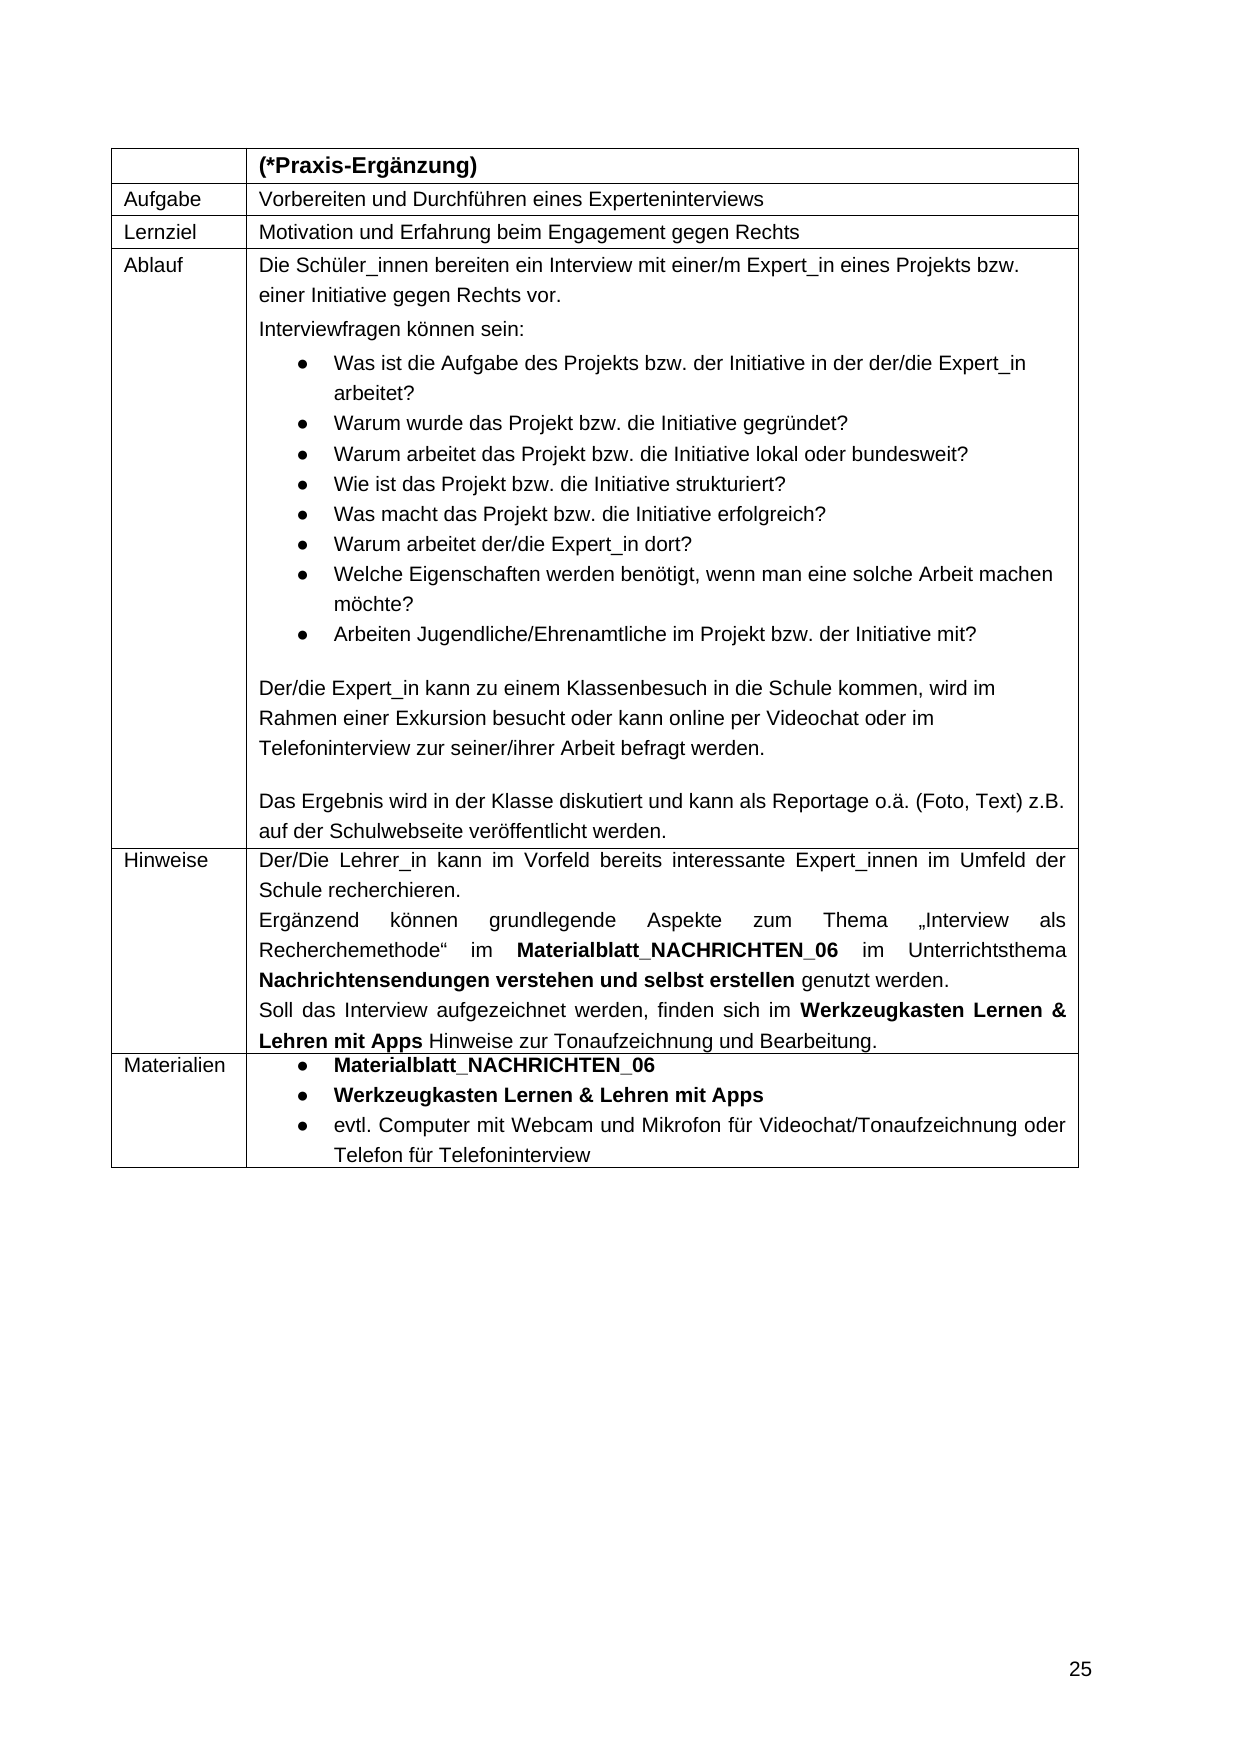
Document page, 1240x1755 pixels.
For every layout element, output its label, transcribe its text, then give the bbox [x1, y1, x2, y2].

table_cell Die Schüler_innen bereiten ein Interview mit einer/m Expert_in eines Projekts bzw. einer Initiative gegen Rechts vor. Interviewfragen können sein: Was ist die Aufgabe des Projekts bzw. der Initiative in der der/die Expert_in arbeitet? Warum wurde das Projekt bzw. die Initiative gegründet? Warum arbeitet das Projekt bzw. die Initiative lokal oder bundesweit? Wie ist das Projekt bzw. die Initiative strukturiert? Was macht das Projekt bzw. die Initiative erfolgreich? Warum arbeitet der/die Expert_in dort? Welche Eigenschaften werden benötigt, wenn man eine solche Arbeit machen möchte? Arbeiten Jugendliche/Ehrenamtliche im Projekt bzw. der Initiative mit? Der/die Expert_in kann zu einem Klassenbesuch in die Schule kommen, wird im Rahmen einer Exkursion besucht oder kann online per Videochat oder im Telefoninterview zur seiner/ihrer Arbeit befragt werden. Das Ergebnis wird in der Klasse diskutiert und kann als Reportage o.ä. (Foto, Text) z.B. auf der Schulwebseite veröffentlicht werden. [247, 249, 1078, 847]
table_cell Aufgabe [112, 184, 246, 215]
table_cell Hinweise [112, 849, 246, 1052]
table_cell Lernziel [112, 216, 246, 248]
table_cell Materialien [112, 1054, 246, 1167]
table_cell Der/Die Lehrer_in kann im Vorfeld bereits interessante Expert_innen im Umfeld der Schule recherchieren. Ergänzend können grundlegende Aspekte zum Thema „Interview als Recherchemethode“ im Materialblatt_NACHRICHTEN_06 im Unterrichtsthema Nachrichtensendungen verstehen und selbst erstellen genutzt werden. Soll das Interview aufgezeichnet werden, finden sich im Werkzeugkasten Lernen & Lehren mit Apps Hinweise zur Tonaufzeichnung und Bearbeitung. [247, 849, 1078, 1052]
table_header (*Praxis-Ergänzung) [247, 149, 1078, 183]
table_cell Materialblatt_NACHRICHTEN_06 Werkzeugkasten Lernen & Lehren mit Apps evtl. Computer mit Webcam und Mikrofon für Videochat/Tonaufzeichnung oder Telefon für Telefoninterview [247, 1054, 1078, 1167]
table_cell Ablauf [112, 249, 246, 847]
table_cell Vorbereiten und Durchführen eines Experteninterviews [247, 184, 1078, 215]
table_cell Motivation und Erfahrung beim Engagement gegen Rechts [247, 216, 1078, 248]
table_header [112, 149, 246, 183]
